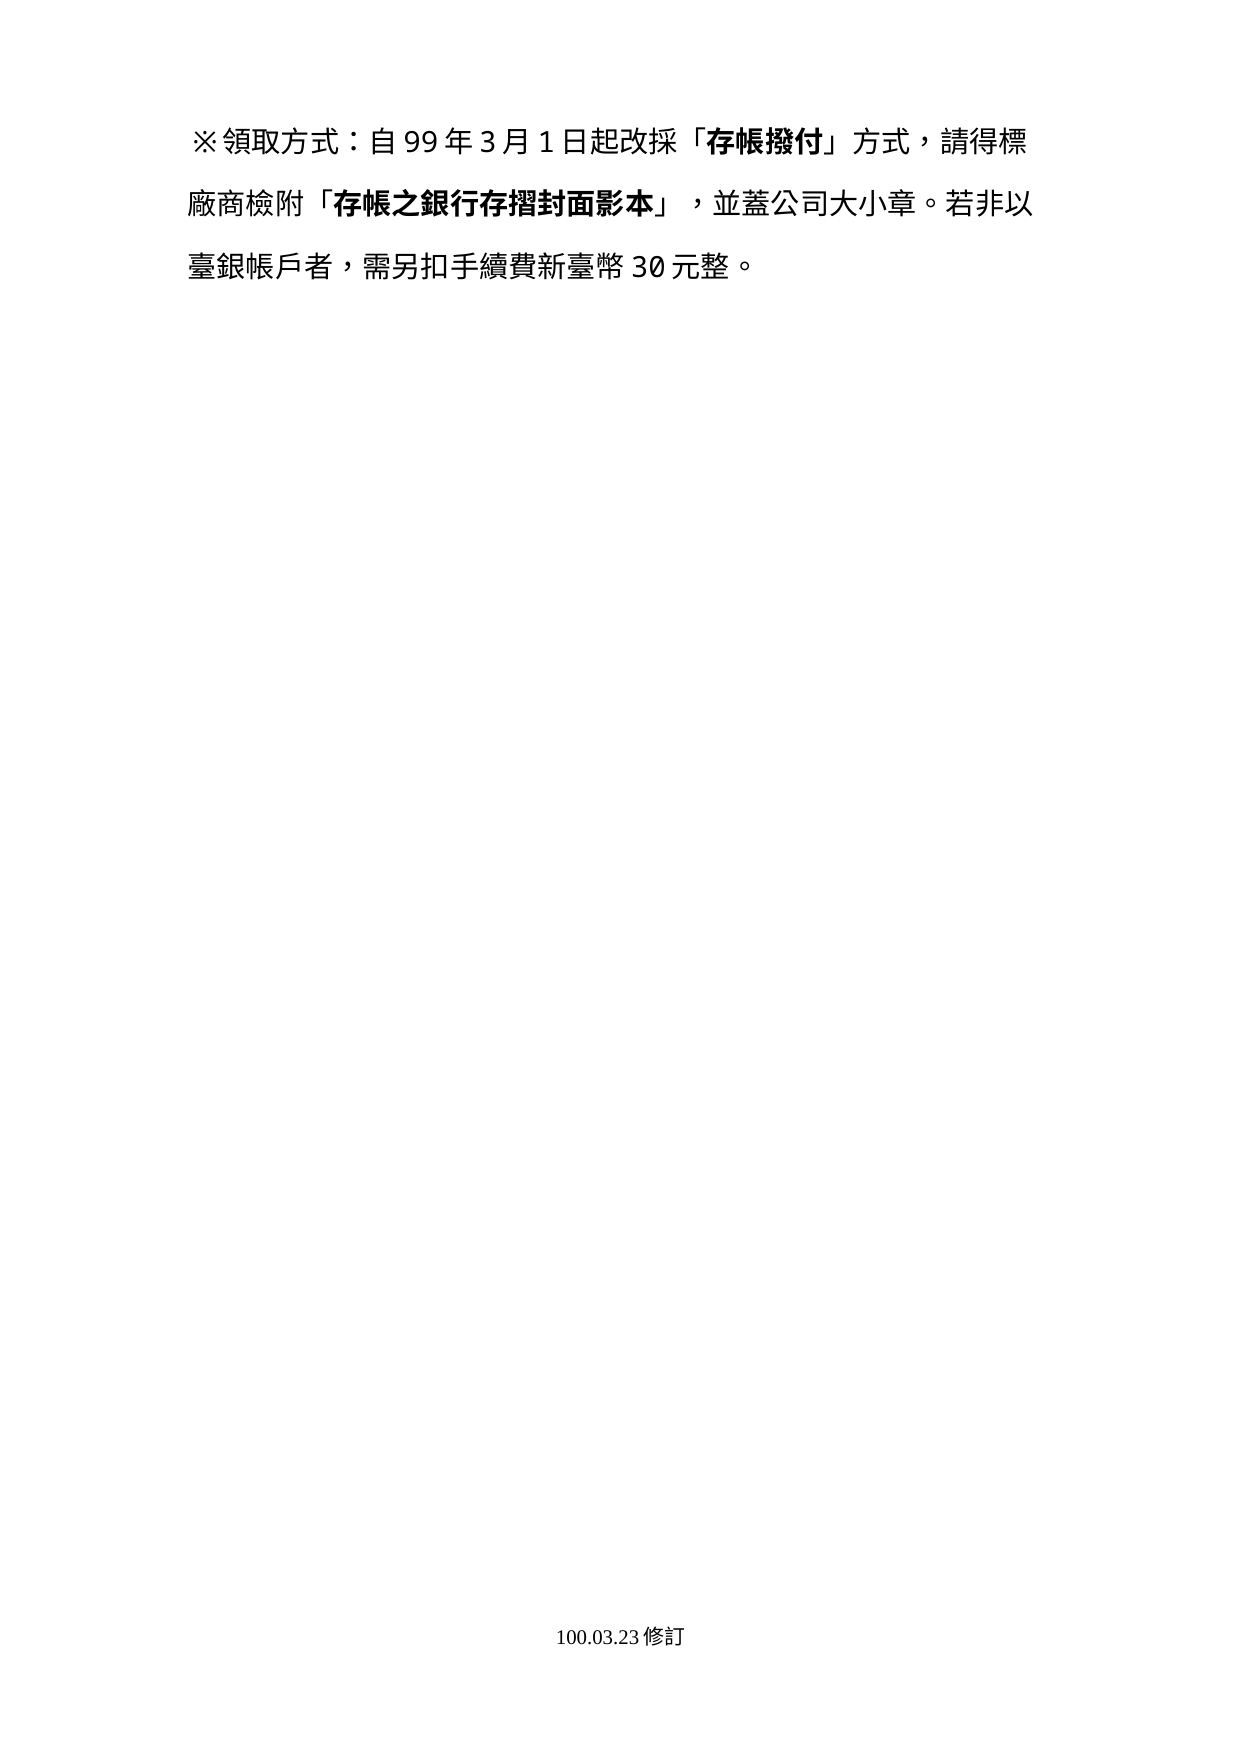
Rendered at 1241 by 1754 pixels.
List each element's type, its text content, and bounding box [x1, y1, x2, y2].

text ※領取方式：自99年3月1日起改採「存帳撥付」方式，請得標廠商檢附「存帳之銀行存摺封面影本」，並蓋公司大小章。若非以臺銀帳戶者，需另扣手續費新臺幣30元整。 [187, 98, 1053, 285]
